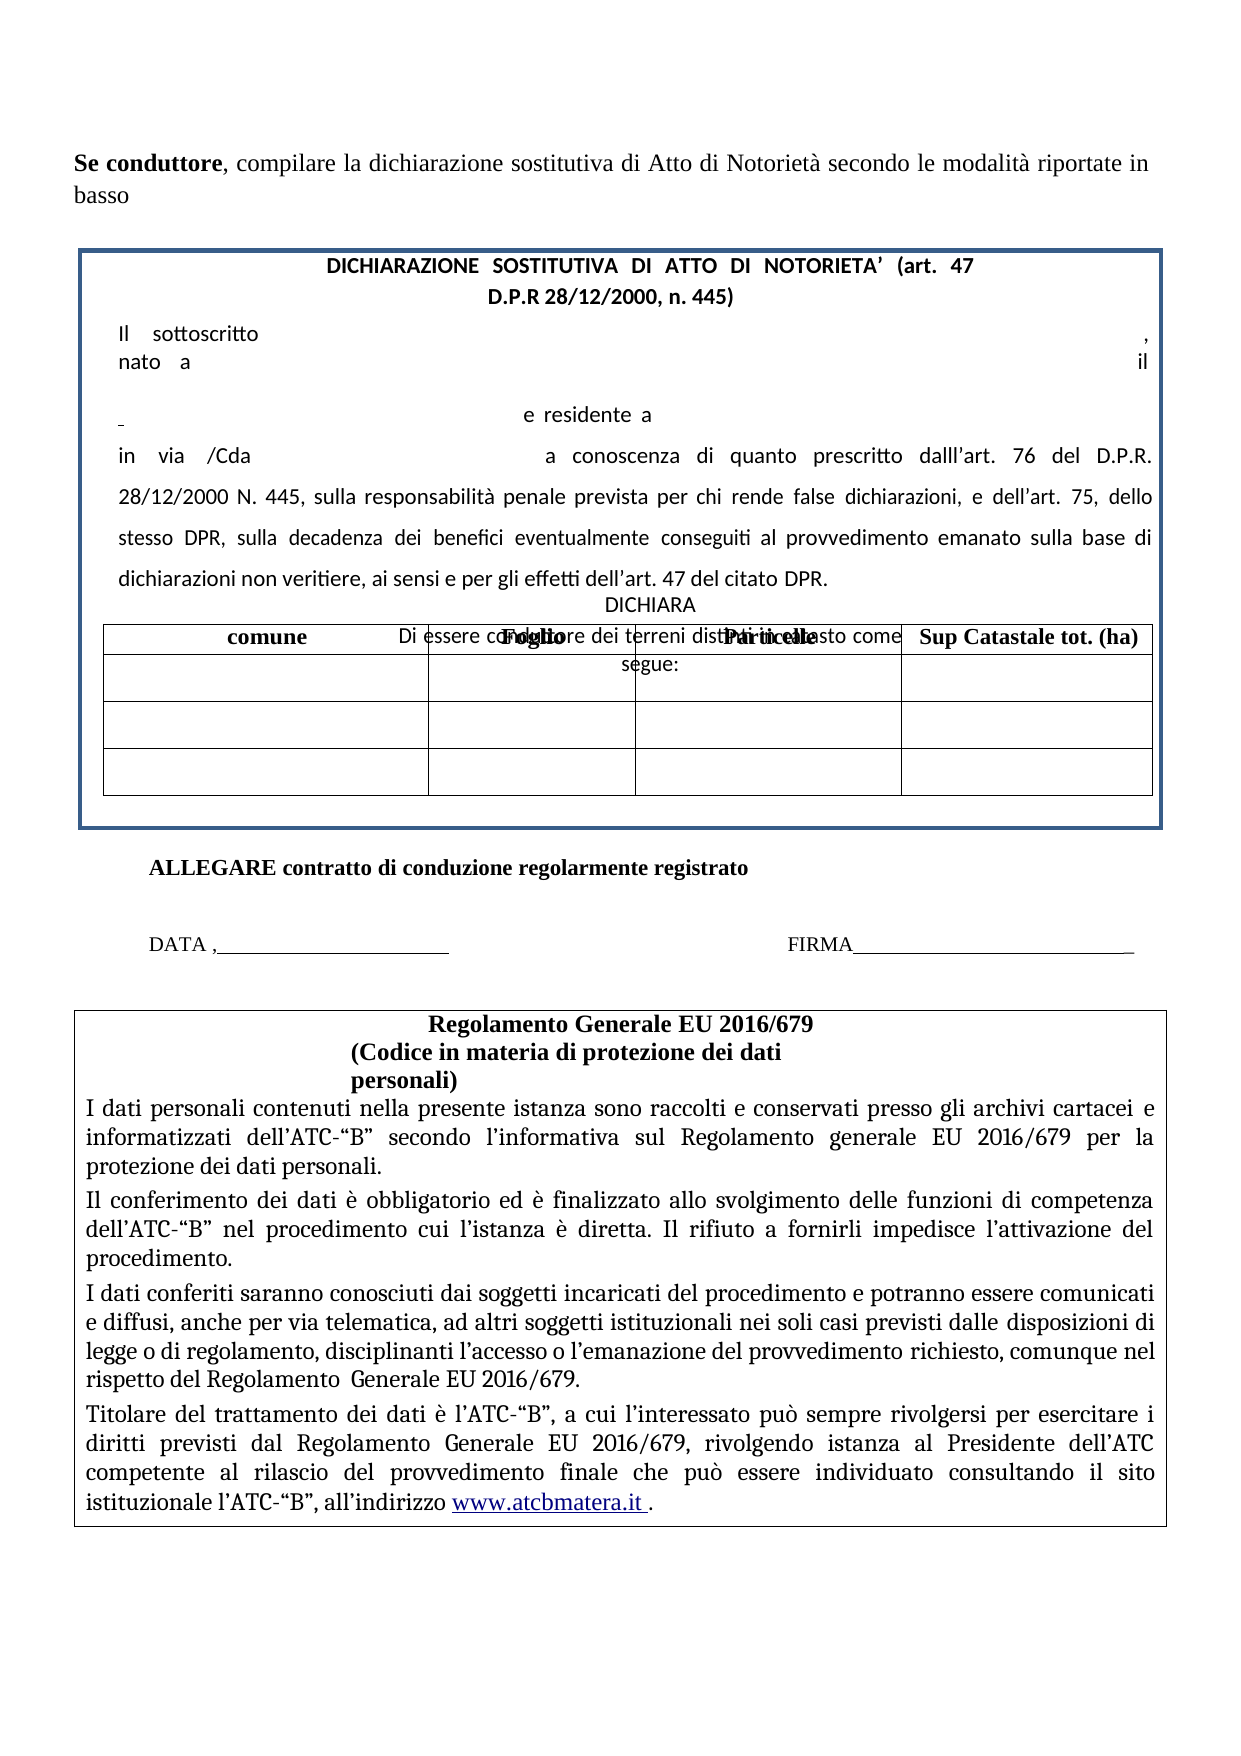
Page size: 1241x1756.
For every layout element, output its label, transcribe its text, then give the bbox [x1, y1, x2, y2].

table_cell [104, 702, 428, 748]
table_cell [636, 702, 901, 748]
table_cell [636, 749, 901, 795]
text Se conduttore, compilare la dichiarazione sostitutiva di Atto di Notorietà secondo le modalità riportate in basso [74, 148, 1178, 209]
table_cell [104, 749, 428, 795]
table_header Particelle [636, 625, 901, 653]
text ALLEGARE contratto di conduzione regolarmente registrato [149, 854, 1178, 881]
table_cell [902, 702, 1152, 748]
table_cell [429, 702, 635, 748]
table_cell [104, 655, 428, 701]
table_header Sup Catastale tot. (ha) [902, 625, 1152, 653]
text I dati conferiti saranno conosciuti dai soggetti incaricati del procedimento e potranno essere comunicati e diffusi, anche per via telematica, ad altri soggetti istituzionali nei soli casi previsti dalle disposizioni di legge o di regolamento, disciplinanti l’accesso o l’emanazione del provvedimento richiesto, comunque nel rispetto del Regolamento Generale EU 2016/679. [86, 1279, 1155, 1394]
table_cell [429, 749, 635, 795]
table_cell [902, 749, 1152, 795]
text Il conferimento dei dati è obbligatorio ed è finalizzato allo svolgimento delle funzioni di competenza dell’ATC-“B” nel procedimento cui l’istanza è diretta. Il rifiuto a fornirli impedisce l’attivazione del procedimento. [86, 1186, 1154, 1273]
text I dati personali contenuti nella presente istanza sono raccolti e conservati presso gli archivi cartacei e informatizzati dell’ATC-“B” secondo l’informativa sul Regolamento generale EU 2016/679 per la protezione dei dati personali. [86, 1094, 1155, 1180]
text Titolare del trattamento dei dati è l’ATC-“B”, a cui l’interessato può sempre rivolgersi per esercitare i diritti previsti dal Regolamento Generale EU 2016/679, rivolgendo istanza al Presidente dell’ATC competente al rilascio del provvedimento finale che può essere individuato consultando il sito istituzionale l’ATC-“B”, all’indirizzo www.atcbmatera.it . [86, 1400, 1155, 1516]
text DATA , FIRMA _ [149, 932, 1178, 956]
table_cell [902, 655, 1152, 701]
text Regolamento Generale EU 2016/679 (Codice in materia di protezione dei dati personali) [351, 1011, 890, 1093]
table_header comune [104, 625, 428, 653]
table_cell [429, 655, 635, 701]
table_cell [636, 655, 901, 701]
table_header Foglio [429, 625, 635, 653]
